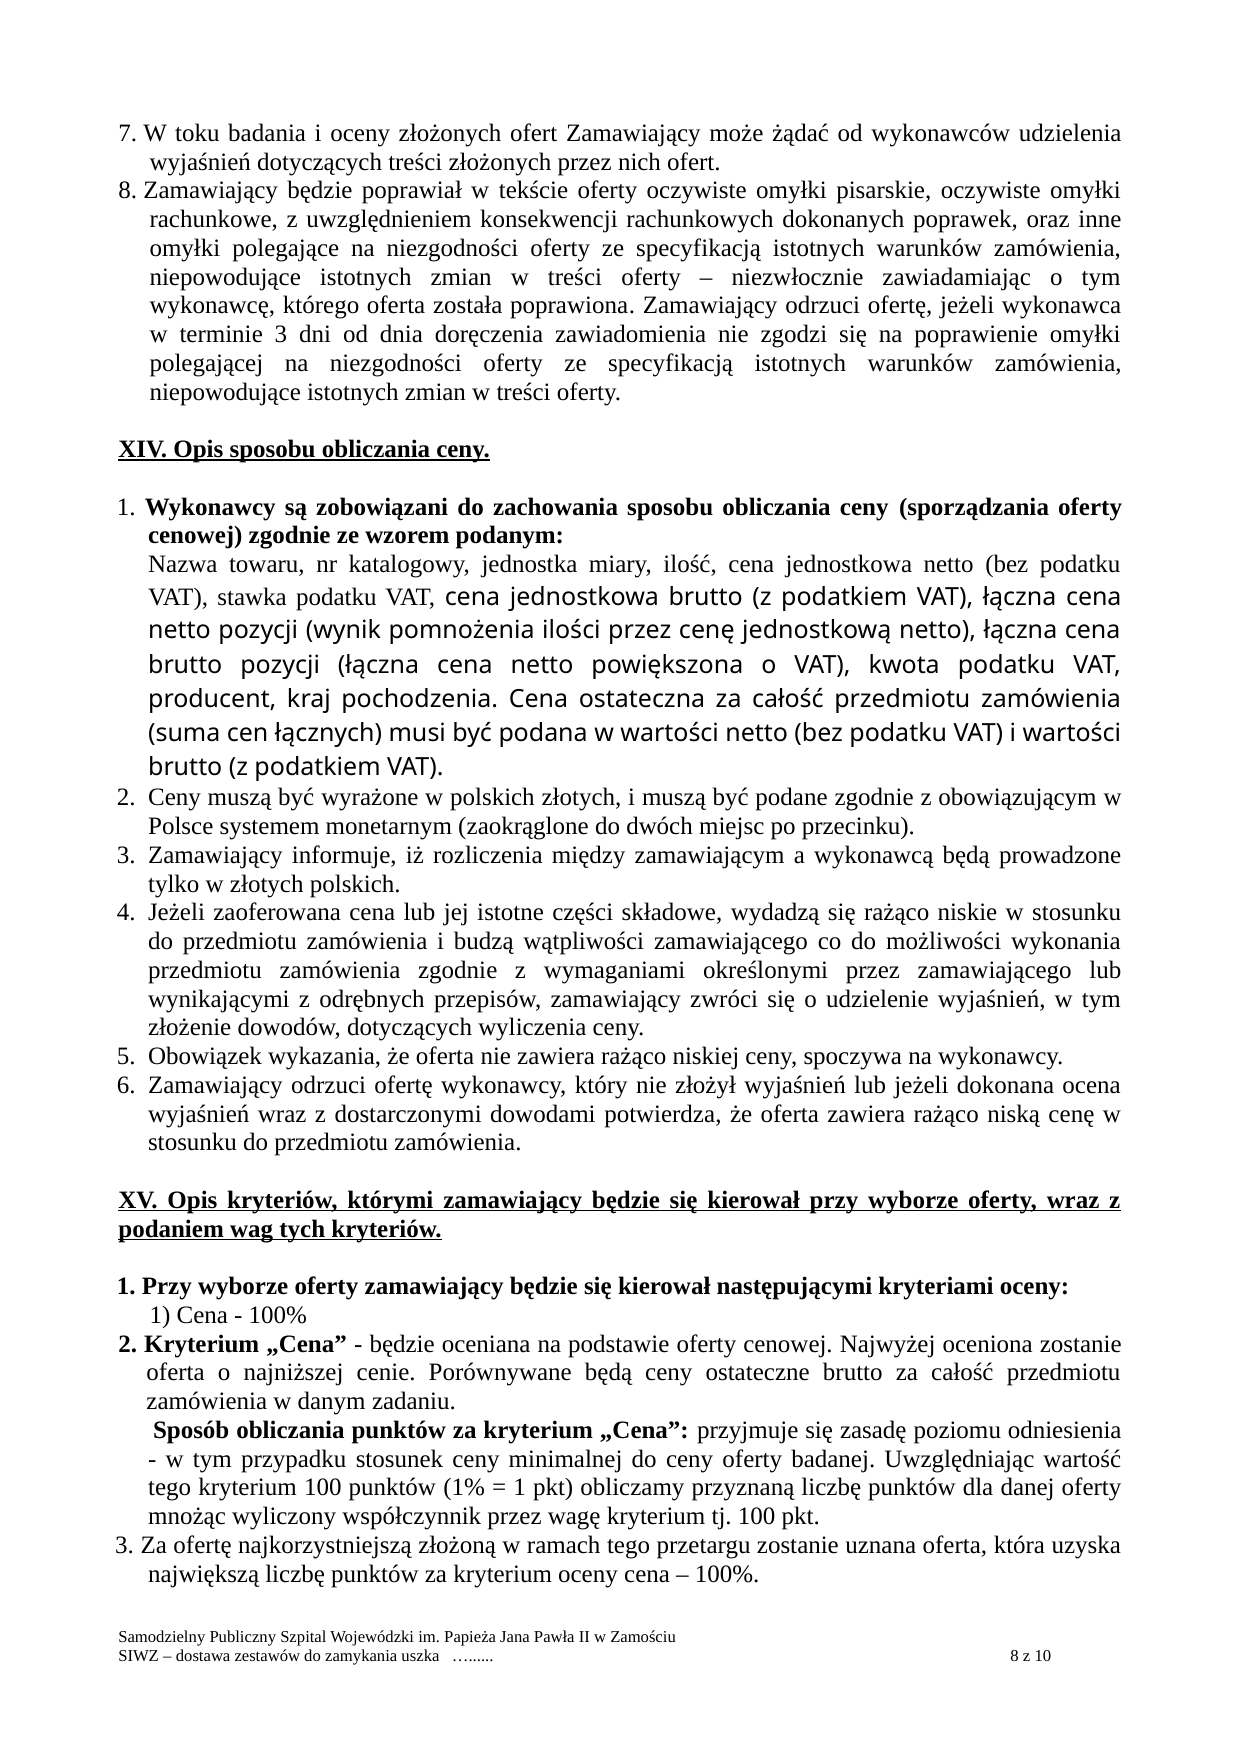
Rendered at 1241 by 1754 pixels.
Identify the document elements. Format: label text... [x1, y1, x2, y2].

text Sposób obliczania punktów za kryterium „Cena”: przyjmuje się zasadę poziomu odniesienia - w tym przypadku stosunek ceny minimalnej do ceny oferty badanej. Uwzględniając wartość tego kryterium 100 punktów (1% = 1 pkt) obliczamy przyznaną liczbę punktów dla danej oferty mnożąc wyliczony współczynnik przez wagę kryterium tj. 100 pkt. [118, 1415, 1122, 1530]
text 1. Przy wyborze oferty zamawiający będzie się kierował następującymi kryteriami oceny: [117, 1271, 1122, 1300]
list Zamawiający informuje, iż rozliczenia między zamawiającym a wykonawcą będą prowadzone tylko w złotych polskich. [117, 840, 1122, 897]
text XIV. Opis sposobu obliczania ceny. [118, 434, 1122, 463]
text Nazwa towaru, nr katalogowy, jednostka miary, ilość, cena jednostkowa netto (bez podatku VAT), stawka podatku VAT, cena jednostkowa brutto (z podatkiem VAT), łączna cena netto pozycji (wynik pomnożenia ilości przez cenę jednostkową netto), łączna cena brutto pozycji (łączna cena netto powiększona o VAT), kwota podatku VAT, producent, kraj pochodzenia. Cena ostateczna za całość przedmiotu zamówienia (suma cen łącznych) musi być podana w wartości netto (bez podatku VAT) i wartości brutto (z podatkiem VAT). [117, 549, 1122, 782]
list Zamawiający odrzuci ofertę wykonawcy, który nie złożył wyjaśnień lub jeżeli dokonana ocena wyjaśnień wraz z dostarczonymi dowodami potwierdza, że oferta zawiera rażąco niską cenę w stosunku do przedmiotu zamówienia. [117, 1070, 1122, 1156]
list Zamawiający będzie poprawiał w tekście oferty oczywiste omyłki pisarskie, oczywiste omyłki rachunkowe, z uwzględnieniem konsekwencji rachunkowych dokonanych poprawek, oraz inne omyłki polegające na niezgodności oferty ze specyfikacją istotnych warunków zamówienia, niepowodujące istotnych zmian w treści oferty – niezwłocznie zawiadamiając o tym wykonawcę, którego oferta została poprawiona. Zamawiający odrzuci ofertę, jeżeli wykonawca w terminie 3 dni od dnia doręczenia zawiadomienia nie zgodzi się na poprawienie omyłki polegającej na niezgodności oferty ze specyfikacją istotnych warunków zamówienia, niepowodujące istotnych zmian w treści oferty. [118, 176, 1122, 406]
list Ceny muszą być wyrażone w polskich złotych, i muszą być podane zgodnie z obowiązującym w Polsce systemem monetarnym (zaokrąglone do dwóch miejsc po przecinku). [117, 782, 1122, 840]
list W toku badania i oceny złożonych ofert Zamawiający może żądać od wykonawców udzielenia wyjaśnień dotyczących treści złożonych przez nich ofert. [118, 118, 1122, 176]
text 1) Cena - 100% [118, 1300, 1122, 1329]
text XV. Opis kryteriów, którymi zamawiający będzie się kierował przy wyborze oferty, wraz z podaniem wag tych kryteriów. [118, 1185, 1122, 1242]
text 3. Za ofertę najkorzystniejszą złożoną w ramach tego przetargu zostanie uznana oferta, która uzyska największą liczbę punktów za kryterium oceny cena – 100%. [115, 1530, 1122, 1587]
text 2. Kryterium „Cena” - będzie oceniana na podstawie oferty cenowej. Najwyżej oceniona zostanie oferta o najniższej cenie. Porównywane będą ceny ostateczne brutto za całość przedmiotu zamówienia w danym zadaniu. [118, 1329, 1122, 1415]
list Obowiązek wykazania, że oferta nie zawiera rażąco niskiej ceny, spoczywa na wykonawcy. [117, 1041, 1122, 1070]
text 1. Wykonawcy są zobowiązani do zachowania sposobu obliczania ceny (sporządzania oferty cenowej) zgodnie ze wzorem podanym: [117, 492, 1122, 549]
list Jeżeli zaoferowana cena lub jej istotne części składowe, wydadzą się rażąco niskie w stosunku do przedmiotu zamówienia i budzą wątpliwości zamawiającego co do możliwości wykonania przedmiotu zamówienia zgodnie z wymaganiami określonymi przez zamawiającego lub wynikającymi z odrębnych przepisów, zamawiający zwróci się o udzielenie wyjaśnień, w tym złożenie dowodów, dotyczących wyliczenia ceny. [117, 897, 1122, 1041]
